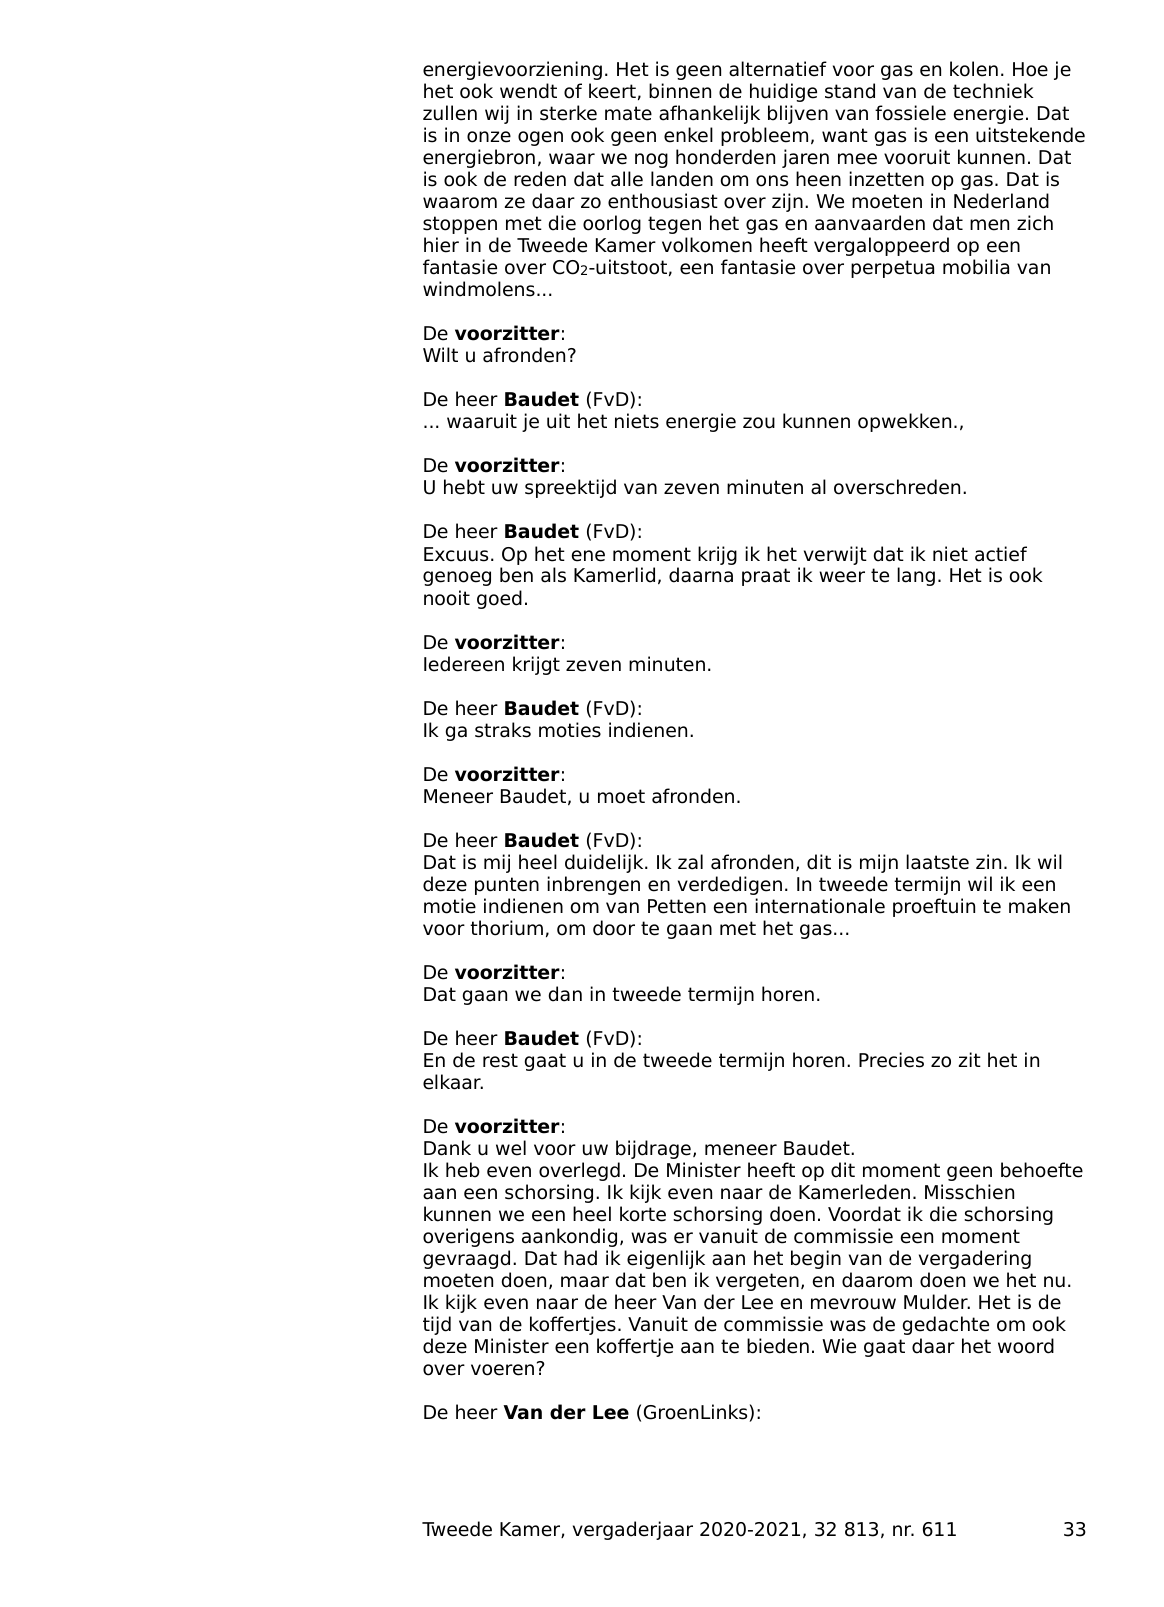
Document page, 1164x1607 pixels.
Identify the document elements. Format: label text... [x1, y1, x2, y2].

text De heer Baudet (FvD): [422, 389, 1087, 411]
text De voorzitter: [422, 632, 1087, 653]
text De voorzitter: [422, 455, 1087, 477]
text De voorzitter: [422, 764, 1087, 786]
text Iedereen krijgt zeven minuten. [422, 653, 1087, 676]
text Excuus. Op het ene moment krijg ik het verwijt dat ik niet actief genoeg ben als Kamerlid, daarna praat ik weer te lang. Het is ook nooit goed. [422, 543, 1087, 609]
text energievoorziening. Het is geen alternatief voor gas en kolen. Hoe je het ook wendt of keert, binnen de huidige stand van de techniek zullen wij in sterke mate afhankelijk blijven van fossiele energie. Dat is in onze ogen ook geen enkel probleem, want gas is een uitstekende energiebron, waar we nog honderden jaren mee vooruit kunnen. Dat is ook de reden dat alle landen om ons heen inzetten op gas. Dat is waarom ze daar zo enthousiast over zijn. We moeten in Nederland stoppen met die oorlog tegen het gas en aanvaarden dat men zich hier in de Tweede Kamer volkomen heeft vergaloppeerd op een fantasie over CO2-uitstoot, een fantasie over perpetua mobilia van windmolens... [422, 59, 1087, 301]
text De heer Baudet (FvD): [422, 521, 1087, 543]
text U hebt uw spreektijd van zeven minuten al overschreden. [422, 477, 1087, 499]
text De voorzitter: [422, 323, 1087, 345]
text En de rest gaat u in de tweede termijn horen. Precies zo zit het in elkaar. [422, 1050, 1087, 1094]
text Dat is mij heel duidelijk. Ik zal afronden, dit is mijn laatste zin. Ik wil deze punten inbrengen en verdedigen. In tweede termijn wil ik een motie indienen om van Petten een internationale proeftuin te maken voor thorium, om door te gaan met het gas... [422, 852, 1087, 940]
text De heer Van der Lee (GroenLinks): [422, 1402, 1087, 1424]
text Ik heb even overlegd. De Minister heeft op dit moment geen behoefte aan een schorsing. Ik kijk even naar de Kamerleden. Misschien kunnen we een heel korte schorsing doen. Voordat ik die schorsing overigens aankondig, was er vanuit de commissie een moment gevraagd. Dat had ik eigenlijk aan het begin van de vergadering moeten doen, maar dat ben ik vergeten, en daarom doen we het nu. Ik kijk even naar de heer Van der Lee en mevrouw Mulder. Het is de tijd van de koffertjes. Vanuit de commissie was de gedachte om ook deze Minister een koffertje aan te bieden. Wie gaat daar het woord over voeren? [422, 1160, 1087, 1380]
text Meneer Baudet, u moet afronden. [422, 786, 1087, 808]
text Dank u wel voor uw bijdrage, meneer Baudet. [422, 1138, 1087, 1160]
text Wilt u afronden? [422, 345, 1087, 367]
text Ik ga straks moties indienen. [422, 720, 1087, 742]
text De voorzitter: [422, 1116, 1087, 1138]
text ... waaruit je uit het niets energie zou kunnen opwekken., [422, 411, 1087, 433]
text Dat gaan we dan in tweede termijn horen. [422, 984, 1087, 1006]
text De heer Baudet (FvD): [422, 698, 1087, 720]
text De heer Baudet (FvD): [422, 1028, 1087, 1050]
text De voorzitter: [422, 962, 1087, 984]
text De heer Baudet (FvD): [422, 830, 1087, 852]
